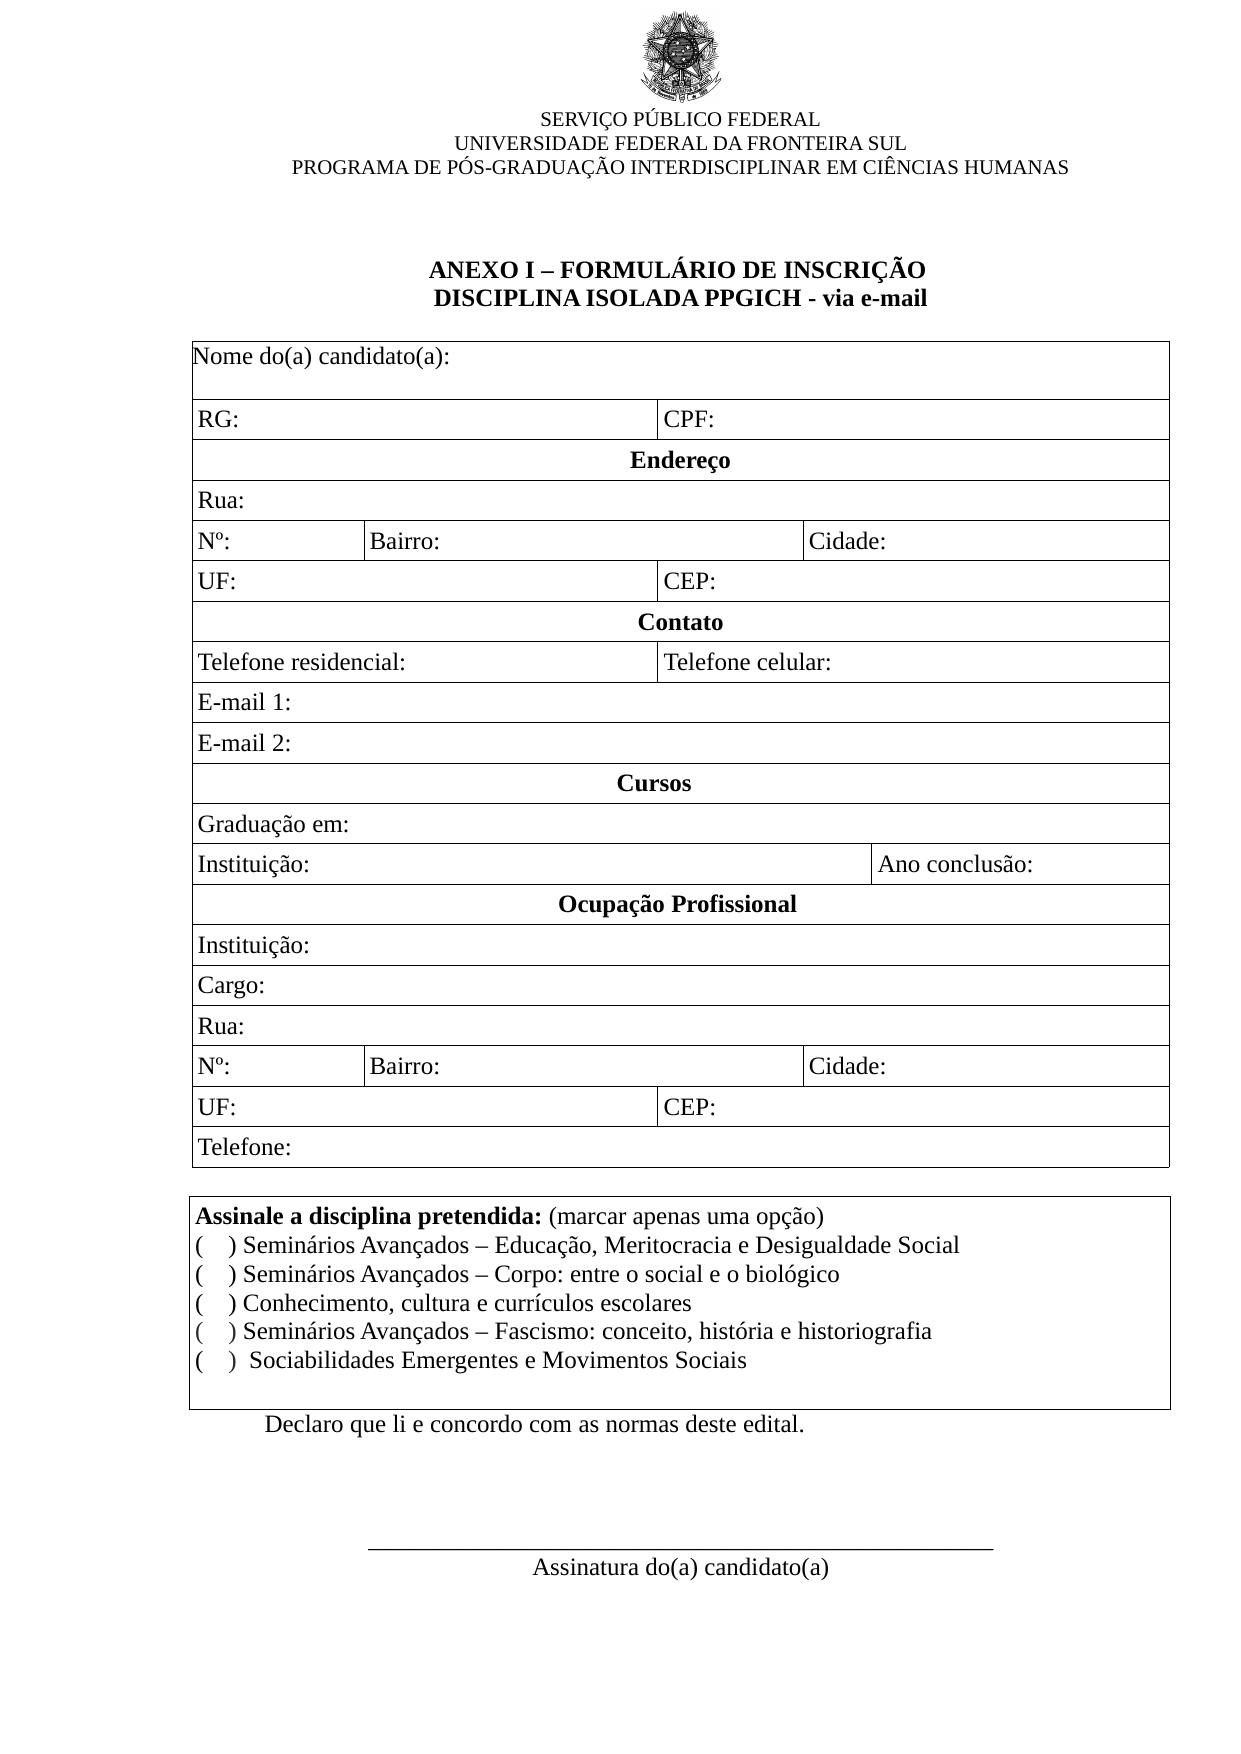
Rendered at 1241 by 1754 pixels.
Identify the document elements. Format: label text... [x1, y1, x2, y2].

table_cell Ocupação Profissional [193, 885, 1169, 924]
table_cell UF: [193, 561, 657, 601]
table_cell Bairro: [365, 521, 803, 560]
table_cell Cursos [193, 764, 1169, 803]
table_cell Instituição: [193, 925, 1169, 964]
table_cell Rua: [193, 481, 1169, 520]
text Declaro que li e concordo com as normas deste edital. [191, 1410, 1170, 1437]
table_cell E-mail 2: [193, 723, 1169, 762]
table_cell Cargo: [193, 966, 1169, 1005]
table_cell CPF: [658, 400, 1169, 439]
text Assinatura do(a) candidato(a) [191, 1552, 1170, 1581]
table_cell E-mail 1: [193, 683, 1169, 722]
table_header Nome do(a) candidato(a): [193, 342, 1169, 399]
table_cell Endereço [193, 440, 1169, 479]
text __________________________________________________ [191, 1524, 1170, 1552]
table_cell Cidade: [804, 521, 1169, 560]
table_header Assinale a disciplina pretendida: (marcar apenas uma opção) ( ) Seminários Avançados – Educação, Meritocracia e Desigualdade Social ( ) Seminários Avançados – Corpo: entre o social e o biológico ( ) Conhecimento, cultura e currículos escolares ( ) Seminários Avançados – Fascismo: conceito, história e historiografia ( ) Sociabilidades Emergentes e Movimentos Sociais [190, 1197, 1170, 1408]
table_cell Nº: [193, 521, 364, 560]
table_cell Telefone residencial: [193, 642, 657, 682]
table_cell Bairro: [365, 1046, 803, 1086]
table_cell Telefone celular: [658, 642, 1169, 682]
table_cell CEP: [658, 561, 1169, 601]
text ANEXO I – FORMULÁRIO DE INSCRIÇÃO [191, 255, 1170, 283]
table_cell CEP: [658, 1087, 1169, 1126]
table_cell Rua: [193, 1006, 1169, 1045]
table_cell UF: [193, 1087, 657, 1126]
table_cell Nº: [193, 1046, 364, 1086]
table_cell RG: [193, 400, 657, 439]
table_cell Cidade: [804, 1046, 1169, 1086]
table_cell Contato [193, 602, 1169, 641]
table_cell Graduação em: [193, 804, 1169, 843]
table_cell Telefone: [193, 1127, 1169, 1167]
text DISCIPLINA ISOLADA PPGICH - via e-mail [191, 283, 1170, 312]
table_cell Ano conclusão: [872, 844, 1169, 884]
table_cell Instituição: [193, 844, 871, 884]
